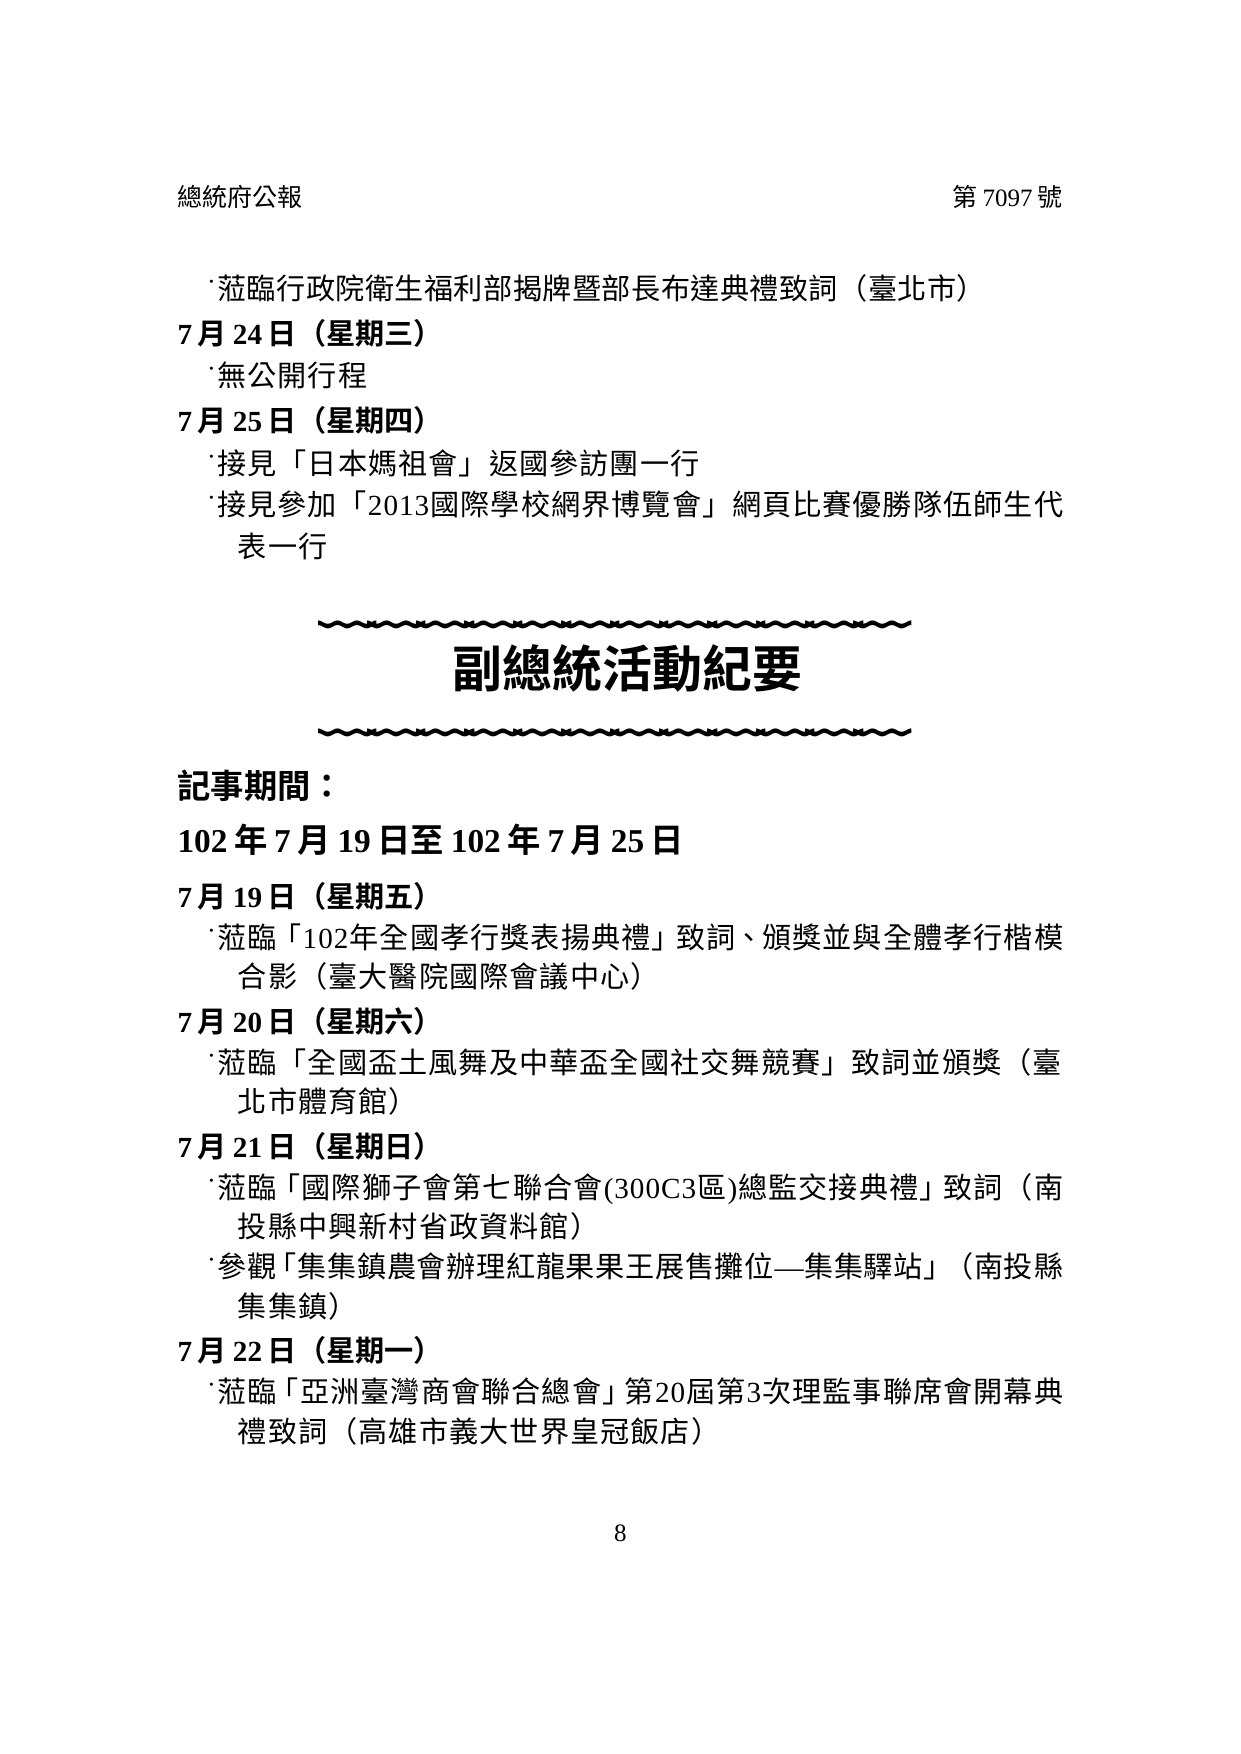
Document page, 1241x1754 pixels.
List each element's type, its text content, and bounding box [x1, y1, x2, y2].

text 102年7月19日至102年7月25日 [177, 816, 1063, 862]
text ˙蒞臨「全國盃土風舞及中華盃全國社交舞競賽」致詞並頒獎（臺北市體育館） [206, 1042, 1063, 1121]
text ˙蒞臨「102年全國孝行獎表揚典禮」致詞、頒獎並與全體孝行楷模合影（臺大醫院國際會議中心） [206, 917, 1063, 996]
text 7月19日（星期五） [177, 871, 1063, 917]
text ˙蒞臨行政院衛生福利部揭牌暨部長布達典禮致詞（臺北市） [206, 266, 1063, 307]
text ˙無公開行程 [206, 353, 1063, 395]
text 7月21日（星期日） [177, 1121, 1063, 1167]
text ˙蒞臨「國際獅子會第七聯合會(300C3區)總監交接典禮」致詞（南投縣中興新村省政資料館） [206, 1167, 1063, 1246]
text ﹏﹏﹏﹏﹏﹏﹏﹏﹏﹏﹏﹏ [177, 603, 1063, 628]
text 副總統活動紀要 [192, 641, 1063, 699]
text 記事期間： [177, 762, 1063, 807]
text ˙接見參加「2013國際學校網界博覽會」網頁比賽優勝隊伍師生代表一行 [206, 482, 1063, 566]
text ˙接見「日本媽祖會」返國參訪團一行 [206, 441, 1063, 482]
text 7月20日（星期六） [177, 996, 1063, 1042]
text 7月25日（星期四） [177, 395, 1063, 441]
text ﹏﹏﹏﹏﹏﹏﹏﹏﹏﹏﹏﹏ [177, 712, 1063, 737]
text 7月24日（星期三） [177, 307, 1063, 353]
text ˙蒞臨「亞洲臺灣商會聯合總會」第20屆第3次理監事聯席會開幕典禮致詞（高雄市義大世界皇冠飯店） [206, 1371, 1063, 1450]
text 7月22日（星期一） [177, 1325, 1063, 1371]
text ˙參觀「集集鎮農會辦理紅龍果果王展售攤位—集集驛站」（南投縣集集鎮） [206, 1246, 1063, 1325]
